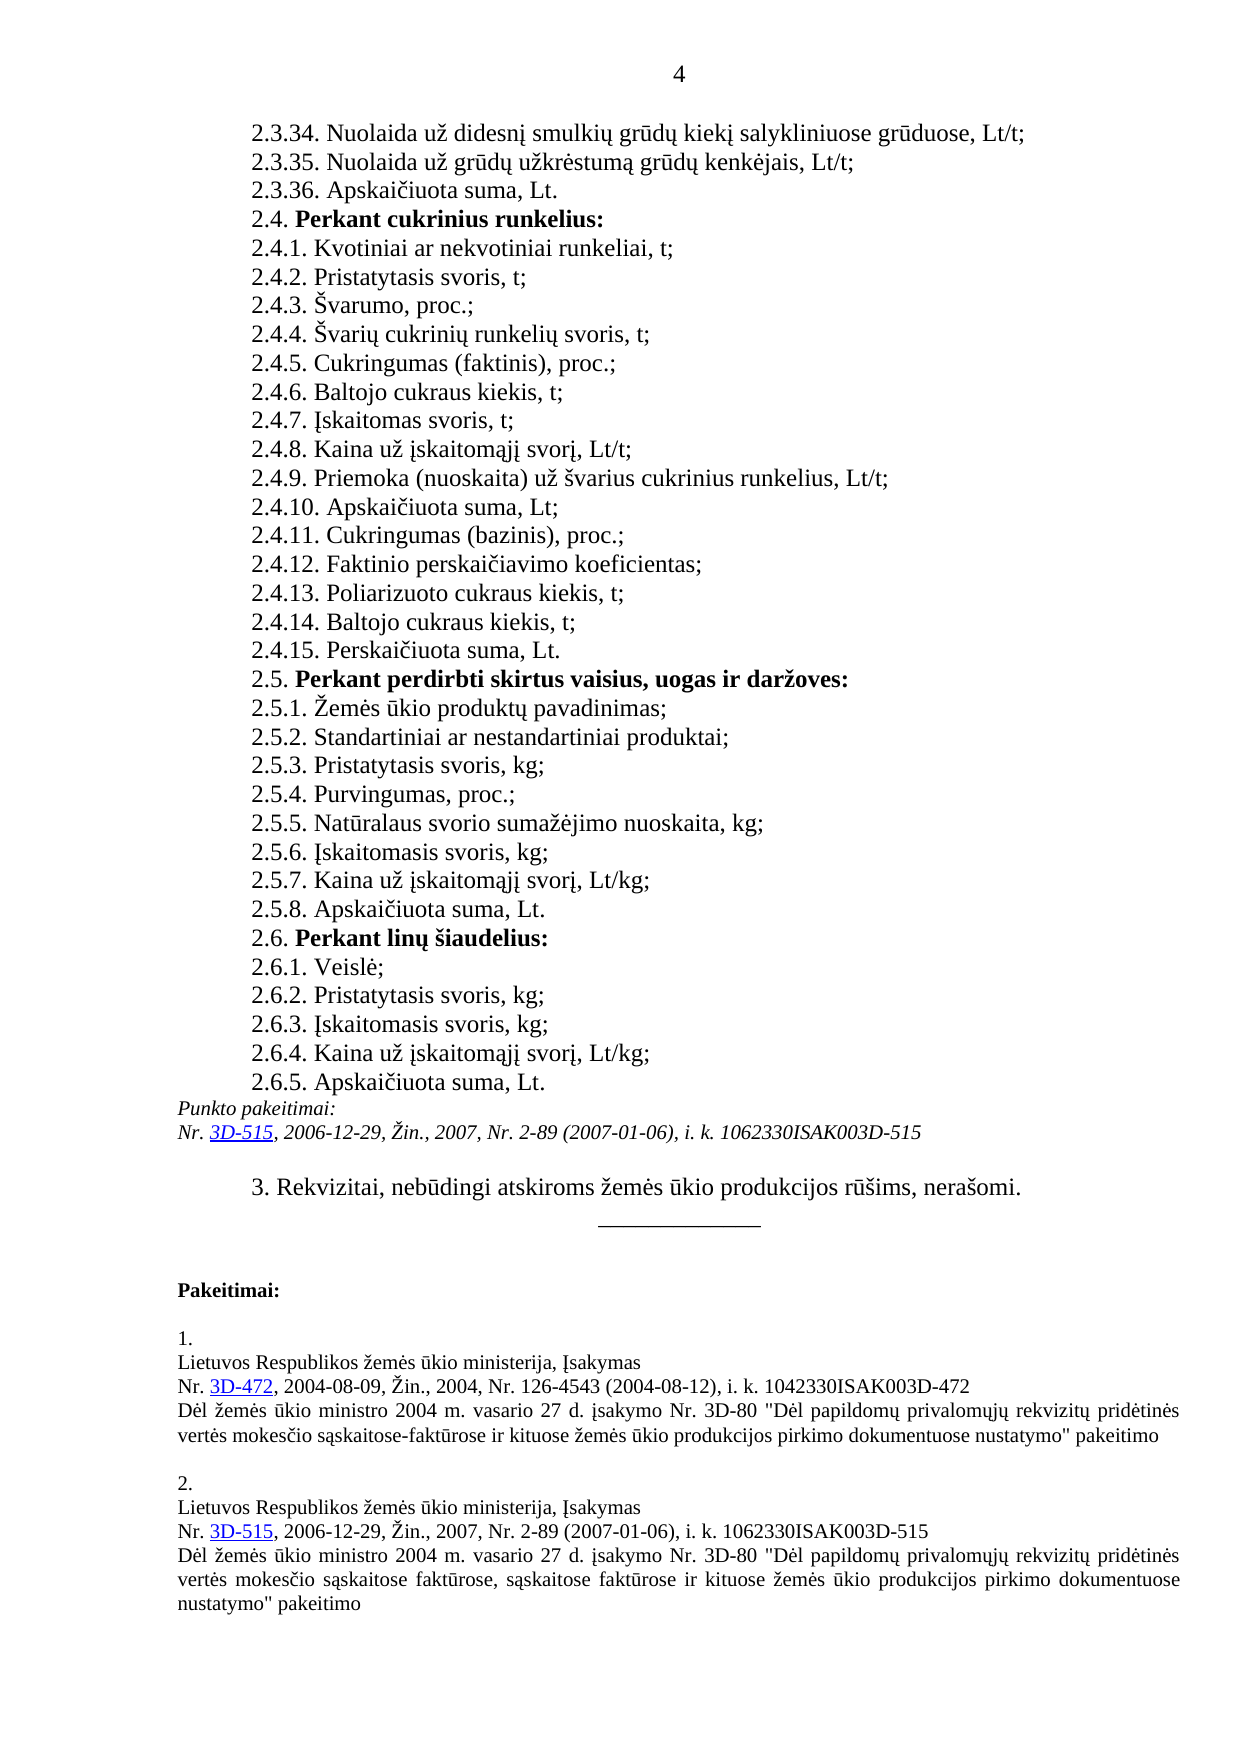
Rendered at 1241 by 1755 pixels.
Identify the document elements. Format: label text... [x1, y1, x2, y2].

text 2.5.6. Įskaitomasis svoris, kg; [177, 837, 1181, 866]
text 2. [177, 1471, 1181, 1495]
text 2.4.6. Baltojo cukraus kiekis, t; [177, 377, 1181, 406]
text 2.5.4. Purvingumas, proc.; [177, 779, 1181, 808]
text 2.3.35. Nuolaida už grūdų užkrėstumą grūdų kenkėjais, Lt/t; [177, 147, 1181, 176]
text 2.4.7. Įskaitomas svoris, t; [177, 406, 1181, 434]
text 2.4.2. Pristatytasis svoris, t; [177, 262, 1181, 291]
text Dėl žemės ūkio ministro 2004 m. vasario 27 d. įsakymo Nr. 3D-80 "Dėl papildomų privalomųjų rekvizitų pridėtinės vertės mokesčio sąskaitose faktūrose, sąskaitose faktūrose ir kituose žemės ūkio produkcijos pirkimo dokumentuose nustatymo" pakeitimo [177, 1543, 1181, 1615]
text _____________ [177, 1201, 1181, 1230]
text 2.5.5. Natūralaus svorio sumažėjimo nuoskaita, kg; [177, 808, 1181, 837]
text Lietuvos Respublikos žemės ūkio ministerija, Įsakymas [177, 1350, 1181, 1374]
text 2.4.4. Švarių cukrinių runkelių svoris, t; [177, 319, 1181, 348]
text 3. Rekvizitai, nebūdingi atskiroms žemės ūkio produkcijos rūšims, nerašomi. [177, 1172, 1181, 1201]
text 2.5.7. Kaina už įskaitomąjį svorį, Lt/kg; [177, 866, 1181, 894]
text 2.4.1. Kvotiniai ar nekvotiniai runkeliai, t; [177, 233, 1181, 262]
text 2.4.14. Baltojo cukraus kiekis, t; [177, 607, 1181, 636]
text 2.4.9. Priemoka (nuoskaita) už švarius cukrinius runkelius, Lt/t; [177, 463, 1181, 492]
text 2.6.3. Įskaitomasis svoris, kg; [177, 1009, 1181, 1038]
text 2.5. Perkant perdirbti skirtus vaisius, uogas ir daržoves: [177, 664, 1181, 693]
text 2.4.8. Kaina už įskaitomąjį svorį, Lt/t; [177, 434, 1181, 463]
text 2.4.5. Cukringumas (faktinis), proc.; [177, 348, 1181, 377]
text 2.5.2. Standartiniai ar nestandartiniai produktai; [177, 722, 1181, 751]
text 1. [177, 1326, 1181, 1350]
text 2.4.3. Švarumo, proc.; [177, 291, 1181, 319]
text 2.4.12. Faktinio perskaičiavimo koeficientas; [177, 549, 1181, 578]
text Punkto pakeitimai: [177, 1096, 1181, 1120]
text 2.4.13. Poliarizuoto cukraus kiekis, t; [177, 578, 1181, 607]
text 2.4. Perkant cukrinius runkelius: [177, 204, 1181, 233]
text 2.6.2. Pristatytasis svoris, kg; [177, 981, 1181, 1009]
text 2.4.11. Cukringumas (bazinis), proc.; [177, 521, 1181, 549]
text Nr. 3D-515, 2006-12-29, Žin., 2007, Nr. 2-89 (2007-01-06), i. k. 1062330ISAK003D-515 [177, 1519, 1181, 1543]
text Pakeitimai: [177, 1278, 1181, 1302]
text 2.5.3. Pristatytasis svoris, kg; [177, 751, 1181, 779]
text 2.4.15. Perskaičiuota suma, Lt. [177, 636, 1181, 664]
text 2.6. Perkant linų šiaudelius: [177, 923, 1181, 952]
text 2.6.4. Kaina už įskaitomąjį svorį, Lt/kg; [177, 1038, 1181, 1067]
text 2.6.1. Veislė; [177, 952, 1181, 981]
text 2.3.34. Nuolaida už didesnį smulkių grūdų kiekį salykliniuose grūduose, Lt/t; [177, 118, 1181, 147]
text Nr. 3D-515, 2006-12-29, Žin., 2007, Nr. 2-89 (2007-01-06), i. k. 1062330ISAK003D-515 [177, 1120, 1181, 1144]
text 2.5.1. Žemės ūkio produktų pavadinimas; [177, 693, 1181, 722]
text Lietuvos Respublikos žemės ūkio ministerija, Įsakymas [177, 1495, 1181, 1519]
text Dėl žemės ūkio ministro 2004 m. vasario 27 d. įsakymo Nr. 3D-80 "Dėl papildomų privalomųjų rekvizitų pridėtinės vertės mokesčio sąskaitose-faktūrose ir kituose žemės ūkio produkcijos pirkimo dokumentuose nustatymo" pakeitimo [177, 1398, 1181, 1447]
text 2.6.5. Apskaičiuota suma, Lt. [177, 1067, 1181, 1096]
text Nr. 3D-472, 2004-08-09, Žin., 2004, Nr. 126-4543 (2004-08-12), i. k. 1042330ISAK003D-472 [177, 1374, 1181, 1398]
text 2.4.10. Apskaičiuota suma, Lt; [177, 492, 1181, 521]
text 2.5.8. Apskaičiuota suma, Lt. [177, 894, 1181, 923]
text 2.3.36. Apskaičiuota suma, Lt. [177, 176, 1181, 204]
